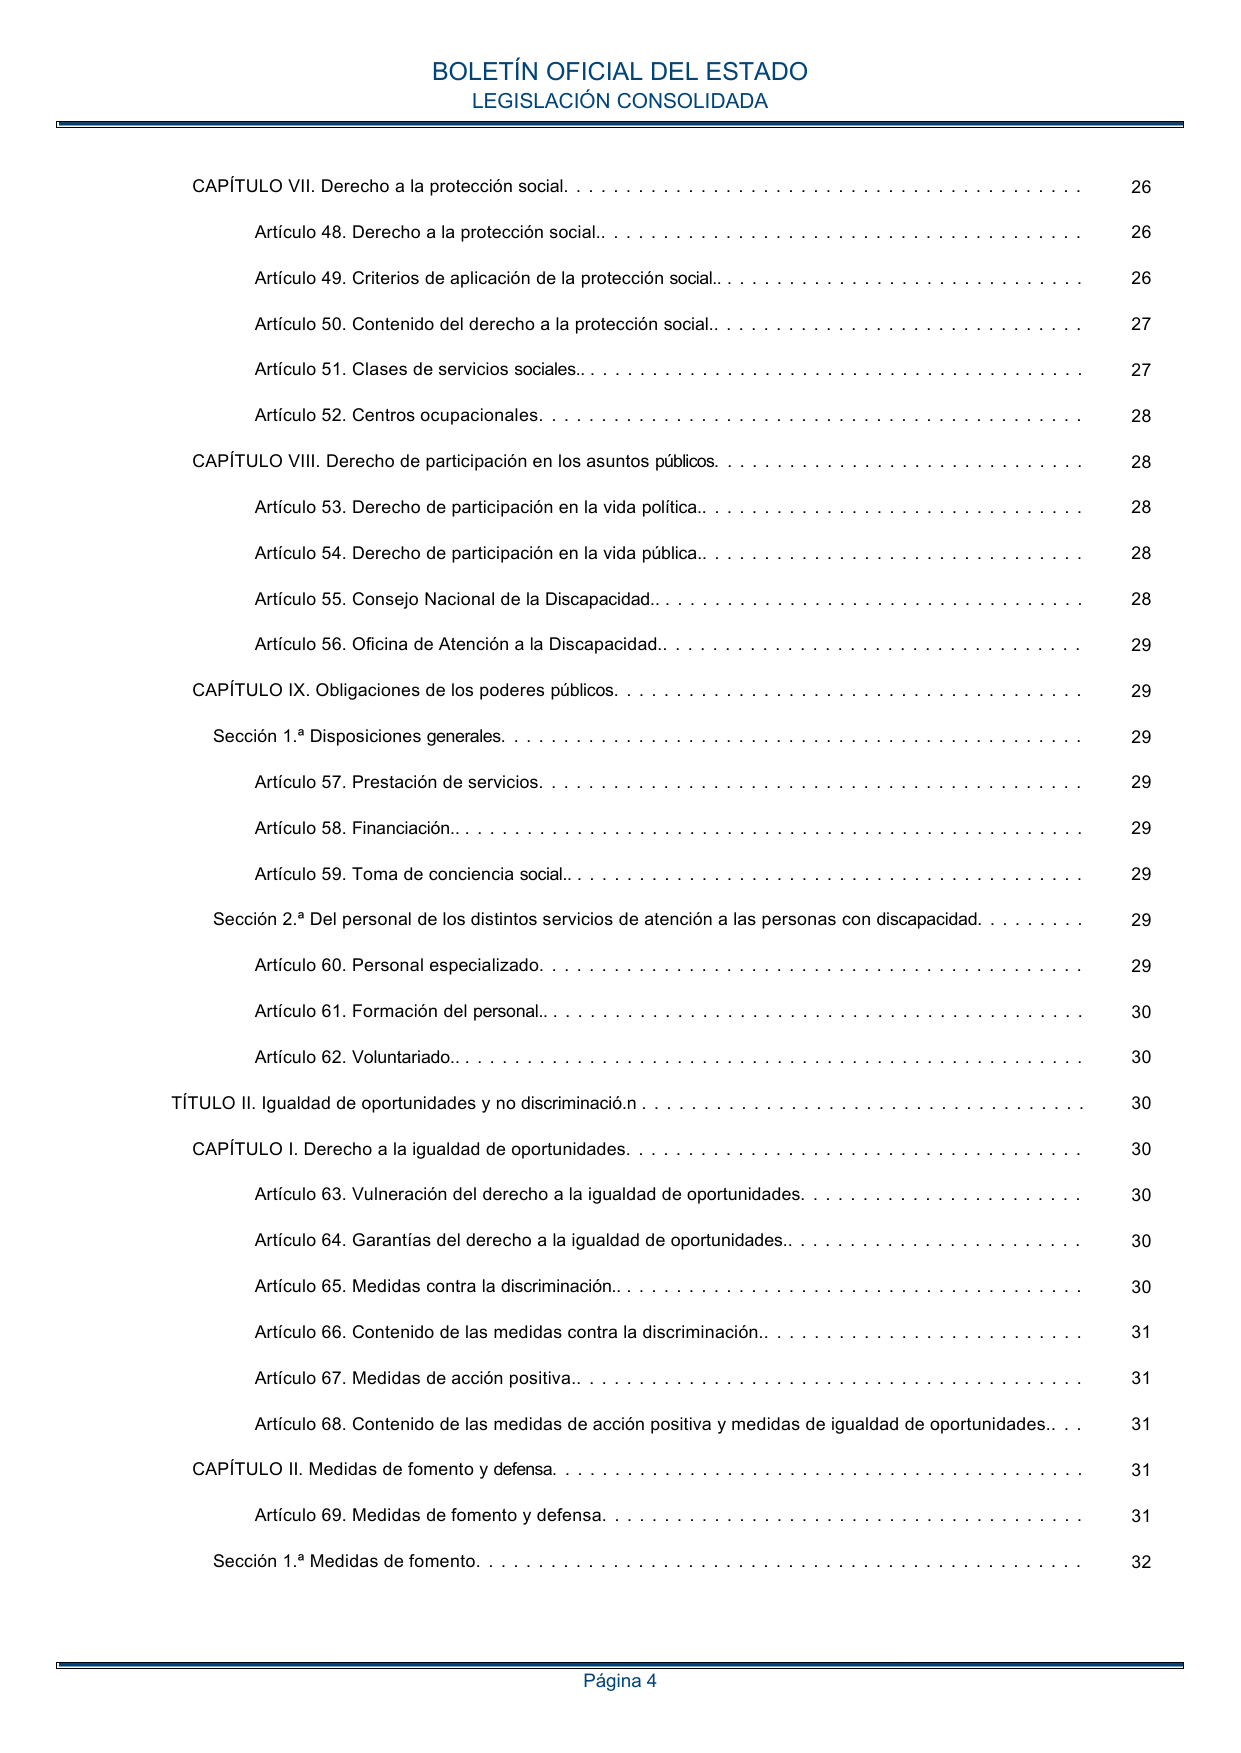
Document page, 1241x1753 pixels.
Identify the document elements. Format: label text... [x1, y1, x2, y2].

text 31 [1131, 1319, 1177, 1344]
text Sección 1.ª Disposiciones generales. . . . . . . . . . . . . . . . . . . . . . . . . . . . . . . . . . . . . . . . . . . . . . . [213, 723, 1106, 747]
picture [57, 1663, 1183, 1668]
text 29 [1131, 723, 1177, 748]
text Artículo 60. Personal especializado. . . . . . . . . . . . . . . . . . . . . . . . . . . . . . . . . . . . . . . . . . . . [254, 952, 1106, 977]
text 32 [1131, 1548, 1177, 1573]
text Artículo 69. Medidas de fomento y defensa. . . . . . . . . . . . . . . . . . . . . . . . . . . . . . . . . . . . . . . [254, 1502, 1106, 1527]
text 31 [1131, 1411, 1177, 1435]
text BOLETÍN OFICIAL DEL ESTADO [432, 53, 833, 87]
text CAPÍTULO I. Derecho a la igualdad de oportunidades. . . . . . . . . . . . . . . . . . . . . . . . . . . . . . . . . . . . . [192, 1136, 1106, 1160]
text Sección 1.ª Medidas de fomento. . . . . . . . . . . . . . . . . . . . . . . . . . . . . . . . . . . . . . . . . . . . . . . . . [213, 1548, 1106, 1572]
text 28 [1131, 494, 1177, 519]
text 31 [1131, 1457, 1177, 1481]
text Artículo 67. Medidas de acción positiva.. . . . . . . . . . . . . . . . . . . . . . . . . . . . . . . . . . . . . . . . . [254, 1365, 1106, 1389]
text 28 [1131, 403, 1177, 427]
text Sección 2.ª Del personal de los distintos servicios de atención a las personas con discapacidad. . . . . . . . . [213, 906, 1106, 931]
text 29 [1131, 815, 1177, 839]
text 30 [1131, 1228, 1177, 1252]
text Página 4 [583, 1668, 682, 1693]
text Artículo 54. Derecho de participación en la vida pública.. . . . . . . . . . . . . . . . . . . . . . . . . . . . . . . [254, 540, 1106, 564]
text Artículo 57. Prestación de servicios. . . . . . . . . . . . . . . . . . . . . . . . . . . . . . . . . . . . . . . . . . . . [254, 769, 1106, 793]
text CAPÍTULO VII. Derecho a la protección social. . . . . . . . . . . . . . . . . . . . . . . . . . . . . . . . . . . . . . . . . . [192, 173, 1106, 197]
text 26 [1131, 265, 1177, 289]
text 27 [1131, 311, 1177, 335]
text CAPÍTULO II. Medidas de fomento y defensa. . . . . . . . . . . . . . . . . . . . . . . . . . . . . . . . . . . . . . . . . . . [192, 1456, 1106, 1481]
text Artículo 63. Vulneración del derecho a la igualdad de oportunidades. . . . . . . . . . . . . . . . . . . . . . . [254, 1181, 1106, 1206]
text CAPÍTULO IX. Obligaciones de los poderes públicos. . . . . . . . . . . . . . . . . . . . . . . . . . . . . . . . . . . . . . [192, 677, 1106, 702]
text 30 [1131, 1182, 1177, 1206]
text 29 [1131, 907, 1177, 931]
text CAPÍTULO VIII. Derecho de participación en los asuntos públicos. . . . . . . . . . . . . . . . . . . . . . . . . . . . . . [192, 448, 1106, 472]
text 29 [1131, 769, 1177, 794]
text 30 [1131, 1273, 1177, 1298]
text 26 [1131, 219, 1177, 244]
text 29 [1131, 861, 1177, 885]
text Artículo 68. Contenido de las medidas de acción positiva y medidas de igualdad de oportunidades.. . . [254, 1411, 1106, 1435]
text Artículo 58. Financiación.. . . . . . . . . . . . . . . . . . . . . . . . . . . . . . . . . . . . . . . . . . . . . . . . . . . [254, 815, 1106, 839]
text Artículo 62. Voluntariado.. . . . . . . . . . . . . . . . . . . . . . . . . . . . . . . . . . . . . . . . . . . . . . . . . . . [254, 1044, 1106, 1068]
text 29 [1131, 678, 1177, 702]
text Artículo 59. Toma de conciencia social.. . . . . . . . . . . . . . . . . . . . . . . . . . . . . . . . . . . . . . . . . . [254, 861, 1106, 885]
text 27 [1131, 357, 1177, 381]
text LEGISLACIÓN CONSOLIDADA [472, 86, 793, 114]
text 26 [1131, 173, 1177, 198]
text Artículo 66. Contenido de las medidas contra la discriminación.. . . . . . . . . . . . . . . . . . . . . . . . . . [254, 1319, 1106, 1343]
text Artículo 50. Contenido del derecho a la protección social.. . . . . . . . . . . . . . . . . . . . . . . . . . . . . . [254, 311, 1106, 335]
text Artículo 48. Derecho a la protección social.. . . . . . . . . . . . . . . . . . . . . . . . . . . . . . . . . . . . . . . [254, 219, 1106, 243]
text 28 [1131, 540, 1177, 564]
text Artículo 61. Formación del personal.. . . . . . . . . . . . . . . . . . . . . . . . . . . . . . . . . . . . . . . . . . . . [254, 998, 1106, 1022]
text 29 [1131, 632, 1177, 656]
text Artículo 56. Oficina de Atención a la Discapacidad.. . . . . . . . . . . . . . . . . . . . . . . . . . . . . . . . . . [254, 631, 1106, 656]
text Artículo 49. Criterios de aplicación de la protección social.. . . . . . . . . . . . . . . . . . . . . . . . . . . . . . [254, 265, 1106, 289]
text Artículo 51. Clases de servicios sociales.. . . . . . . . . . . . . . . . . . . . . . . . . . . . . . . . . . . . . . . . . [254, 356, 1106, 381]
text 31 [1131, 1365, 1177, 1389]
text Artículo 53. Derecho de participación en la vida política.. . . . . . . . . . . . . . . . . . . . . . . . . . . . . . . [254, 494, 1106, 518]
text Artículo 64. Garantías del derecho a la igualdad de oportunidades.. . . . . . . . . . . . . . . . . . . . . . . . [254, 1227, 1106, 1252]
picture [57, 122, 1183, 127]
text Artículo 52. Centros ocupacionales. . . . . . . . . . . . . . . . . . . . . . . . . . . . . . . . . . . . . . . . . . . . [254, 402, 1106, 427]
text TÍTULO II. Igualdad de oportunidades y no discriminació.n . . . . . . . . . . . . . . . . . . . . . . . . . . . . . . . . . . . . [171, 1090, 1106, 1114]
text 30 [1131, 1136, 1177, 1160]
text 30 [1131, 998, 1177, 1023]
text Artículo 55. Consejo Nacional de la Discapacidad.. . . . . . . . . . . . . . . . . . . . . . . . . . . . . . . . . . . [254, 586, 1106, 610]
text 30 [1131, 1090, 1177, 1114]
text 28 [1131, 586, 1177, 610]
text 29 [1131, 953, 1177, 977]
text Artículo 65. Medidas contra la discriminación.. . . . . . . . . . . . . . . . . . . . . . . . . . . . . . . . . . . . . . [254, 1273, 1106, 1297]
text 28 [1131, 448, 1177, 473]
text 31 [1131, 1503, 1177, 1527]
text 30 [1131, 1044, 1177, 1069]
